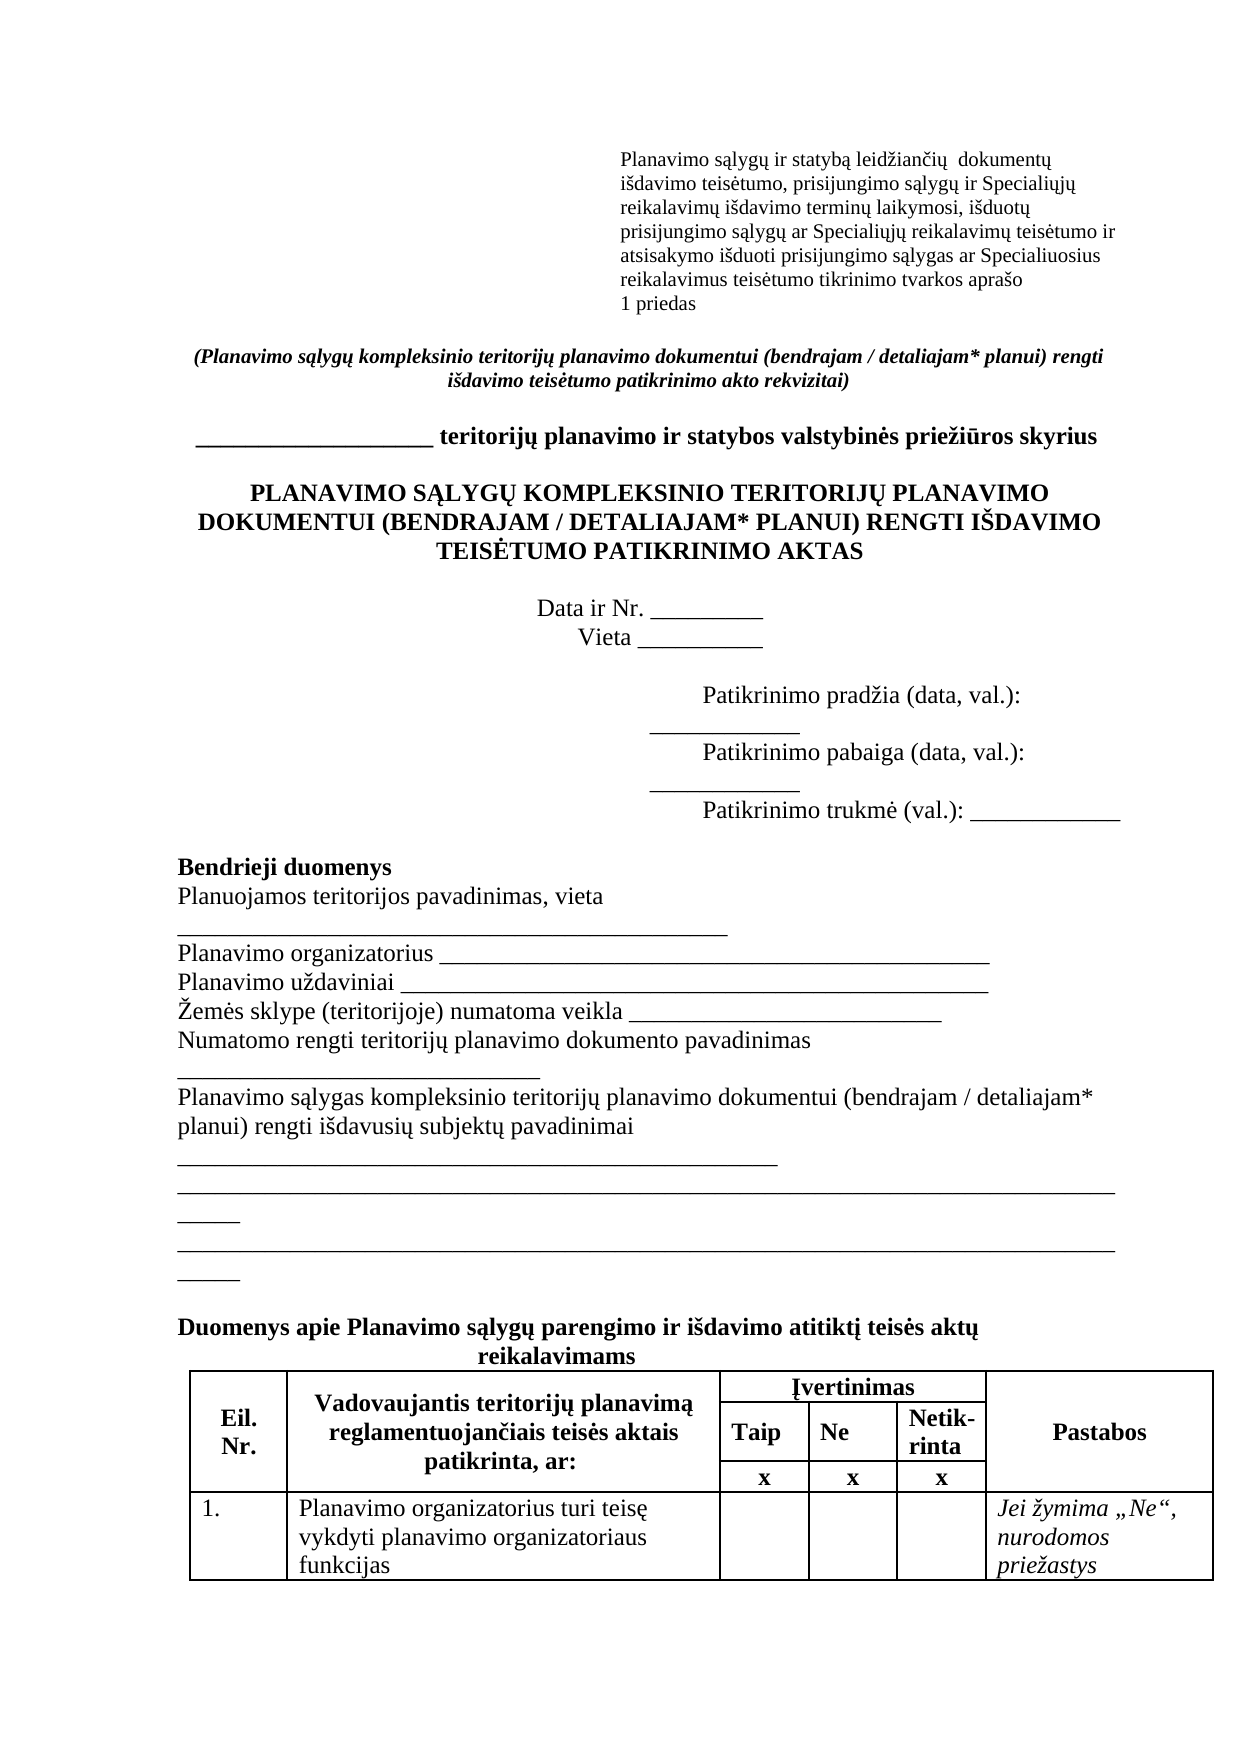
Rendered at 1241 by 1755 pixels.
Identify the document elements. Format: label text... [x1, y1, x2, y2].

text Numatomo rengti teritorijų planavimo dokumento pavadinimas _____________________________ [177, 1025, 1122, 1082]
text Vieta __________ [402, 622, 1122, 651]
table_cell x [898, 1462, 985, 1491]
text reikalavimų išdavimo terminų laikymosi, išduotų [620, 195, 1122, 219]
text Planuojamos teritorijos pavadinimas, vieta ____________________________________________ [177, 881, 1122, 938]
text Bendrieji duomenys [177, 852, 1122, 881]
table_cell [810, 1493, 896, 1579]
text Patikrinimo pabaiga (data, val.): ____________ [649, 737, 1122, 795]
table_cell x [810, 1462, 896, 1491]
table_cell x [721, 1462, 808, 1491]
text Žemės sklype (teritorijoje) numatoma veikla _________________________ [177, 996, 1122, 1025]
table_cell 1. [191, 1493, 286, 1579]
text Duomenys apie Planavimo sąlygų parengimo ir išdavimo atitiktį teisės aktų reikalavimams [177, 1312, 1122, 1370]
table_header Vadovaujantis teritorijų planavimą reglamentuojančiais teisės aktais patikrinta, ar: [288, 1372, 719, 1491]
text Data ir Nr. _________ [177, 593, 1122, 622]
table_cell [721, 1493, 808, 1579]
table_header Eil. Nr. [191, 1372, 286, 1491]
table_cell Ne [810, 1403, 896, 1460]
text išdavimo teisėtumo, prisijungimo sąlygų ir Specialiųjų [620, 171, 1122, 195]
text Patikrinimo trukmė (val.): ____________ [649, 795, 1122, 823]
table_header Įvertinimas [721, 1372, 985, 1401]
text atsisakymo išduoti prisijungimo sąlygas ar Specialiuosius [620, 243, 1122, 267]
table_header Pastabos [987, 1372, 1212, 1491]
text 1 priedas [620, 291, 1122, 315]
text Planavimo uždaviniai _______________________________________________ [177, 967, 1122, 996]
table_cell Taip [721, 1403, 808, 1460]
table_cell Netik-rinta [898, 1403, 985, 1460]
text ________________________________________________ [177, 1140, 1122, 1168]
text (Planavimo sąlygų kompleksinio teritorijų planavimo dokumentui (bendrajam / detaliajam* planui) rengti išdavimo teisėtumo patikrinimo akto rekvizitai) [177, 344, 1122, 392]
text Patikrinimo pradžia (data, val.): ____________ [649, 680, 1122, 737]
text prisijungimo sąlygų ar Specialiųjų reikalavimų teisėtumo ir [620, 219, 1122, 243]
text ________________________________________________________________________________ [177, 1168, 1122, 1226]
text Planavimo sąlygų ir statybą leidžiančių dokumentų [620, 147, 1122, 171]
text PLANAVIMO SĄLYGŲ KOMPLEKSINIO TERITORIJŲ PLANAVIMO DOKUMENTUI (BENDRAJAM / DETALIAJAM* PLANUI) RENGTI IŠDAVIMO TEISĖTUMO PATIKRINIMO AKTAS [177, 478, 1122, 565]
table_cell [898, 1493, 985, 1579]
text ________________________________________________________________________________ [177, 1226, 1122, 1283]
table_cell Jei žymima „Ne“, nurodomos priežastys [987, 1493, 1212, 1579]
text reikalavimus teisėtumo tikrinimo tvarkos aprašo [620, 267, 1122, 291]
table_cell Planavimo organizatorius turi teisę vykdyti planavimo organizatoriaus funkcijas [288, 1493, 719, 1579]
text Planavimo organizatorius ____________________________________________ [177, 938, 1122, 967]
text ___________________ teritorijų planavimo ir statybos valstybinės priežiūros skyrius [177, 421, 1122, 450]
text Planavimo sąlygas kompleksinio teritorijų planavimo dokumentui (bendrajam / detaliajam* planui) rengti išdavusių subjektų pavadinimai [177, 1082, 1122, 1140]
